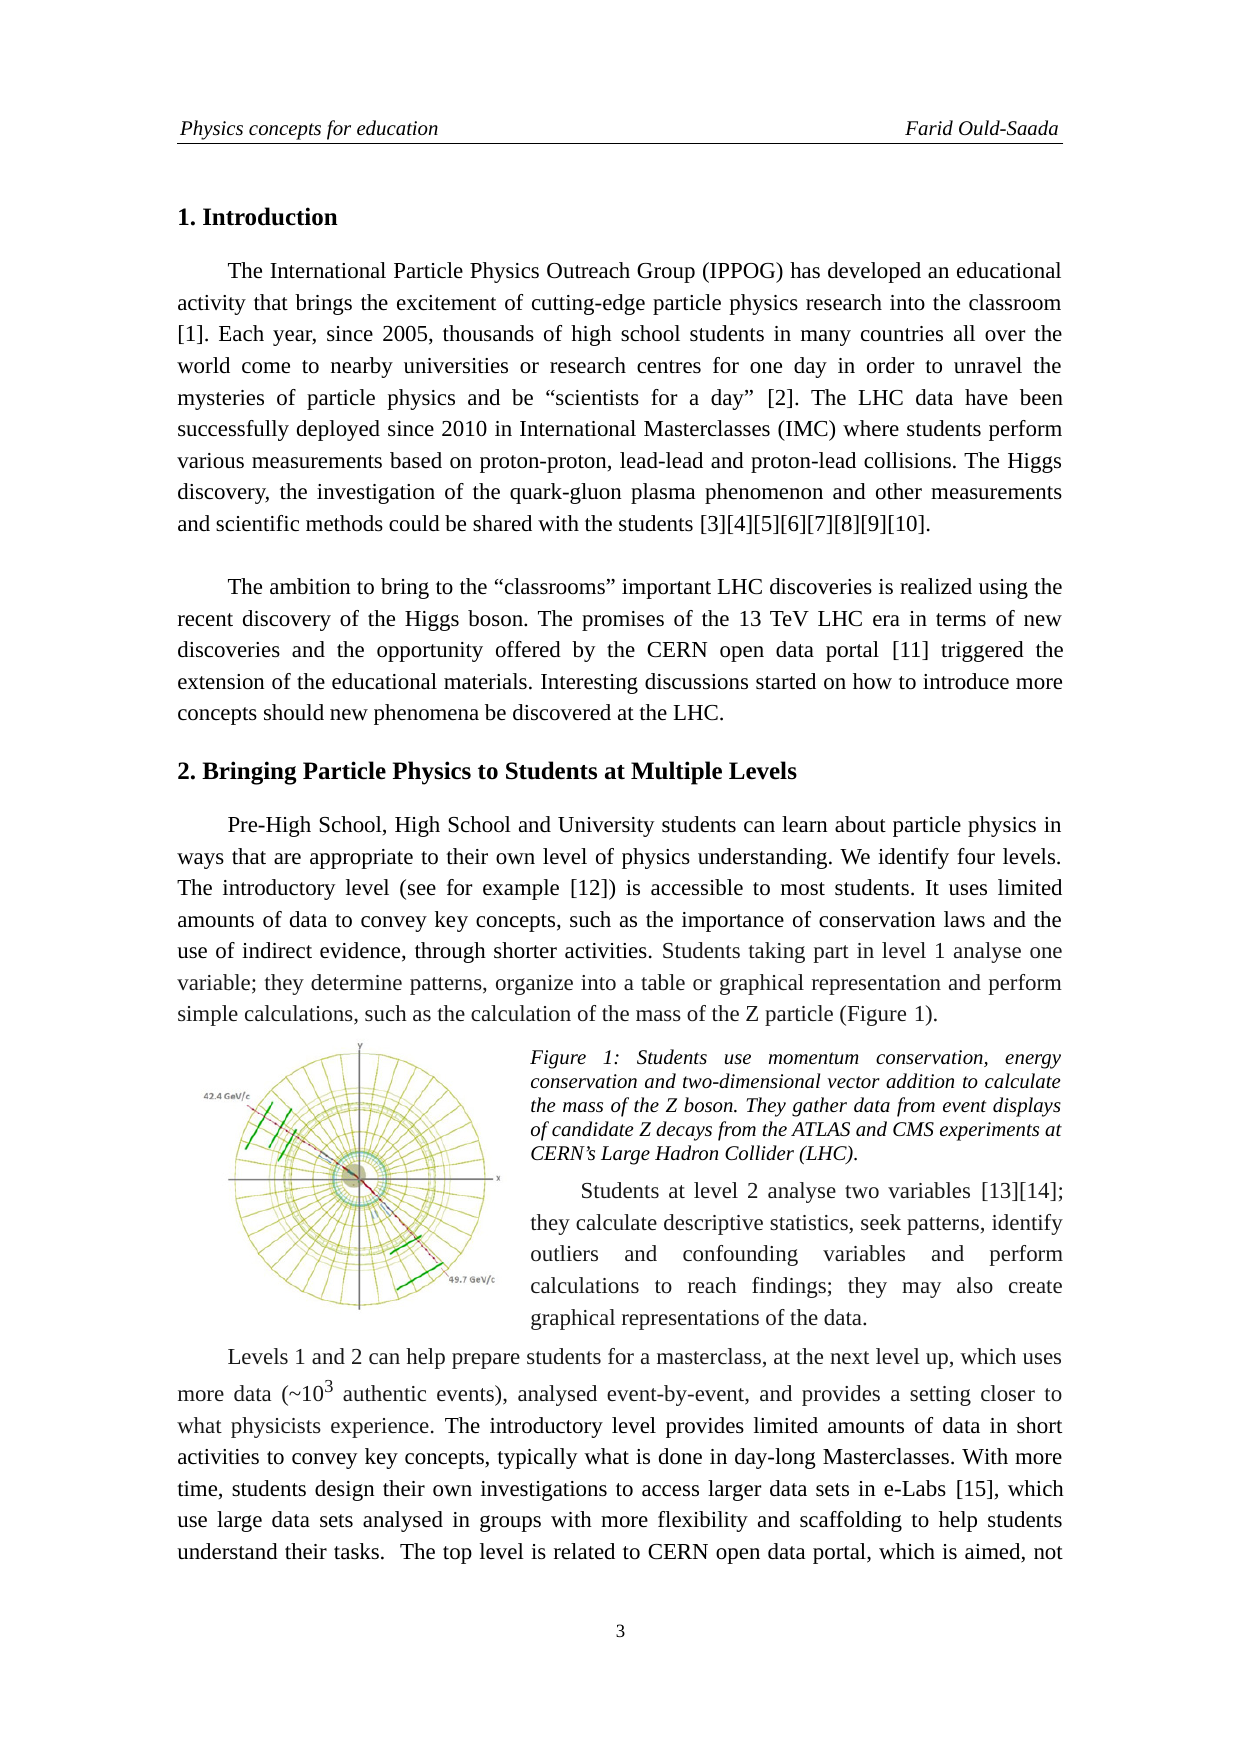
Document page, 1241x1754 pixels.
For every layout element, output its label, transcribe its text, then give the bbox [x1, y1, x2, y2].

table_header [177, 1032, 200, 1314]
table_header [177, 1315, 530, 1343]
subtitle Bringing Particle Physics to Students at Multiple Levels [177, 756, 1063, 784]
table_header Figure 1: Students use momentum conservation, energy conservation and two-dimensional vector addition to calculate the mass of the Z boson. They gather data from event displays of candidate Z decays from the ATLAS and CMS experiments at CERN’s Large Hadron Collider (LHC). Students at level 2 analyse two variables [13][14]; they calculate descriptive statistics, seek patterns, identify outliers and confounding variables and perform calculations to reach findings; they may also create graphical representations of the data. [530, 1032, 1063, 1343]
text Pre-High School, High School and University students can learn about particle physics in ways that are appropriate to their own level of physics understanding. We identify four levels. The introductory level (see for example [12]) is accessible to most students. It uses limited amounts of data to convey key concepts, such as the importance of conservation laws and the use of indirect evidence, through shorter activities. Students taking part in level 1 analyse one variable; they determine patterns, organize into a table or graphical representation and perform simple calculations, such as the calculation of the mass of the Z particle (Figure 1). [177, 811, 1063, 1027]
text The ambition to bring to the “classrooms” important LHC discoveries is realized using the recent discovery of the Higgs boson. The promises of the 13 TeV LHC era in terms of new discoveries and the opportunity offered by the CERN open data portal [11] triggered the extension of the educational materials. Interesting discussions started on how to introduce more concepts should new phenomena be discovered at the LHC. [177, 573, 1063, 726]
subtitle Introduction [177, 202, 1063, 231]
picture [200, 1032, 507, 1315]
table_header [507, 1032, 530, 1314]
text The International Particle Physics Outreach Group (IPPOG) has developed an educational activity that brings the excitement of cutting-edge particle physics research into the classroom [1]. Each year, since 2005, thousands of high school students in many countries all over the world come to nearby universities or research centres for one day in order to unravel the mysteries of particle physics and be “scientists for a day” [2]. The LHC data have been successfully deployed since 2010 in International Masterclasses (IMC) where students perform various measurements based on proton-proton, lead-lead and proton-lead collisions. The Higgs discovery, the investigation of the quark-gluon plasma phenomenon and other measurements and scientific methods could be shared with the students [3][4][5][6][7][8][9][10]. [177, 257, 1063, 536]
text Levels 1 and 2 can help prepare students for a masterclass, at the next level up, which uses more data (~103 authentic events), analysed event-by-event, and provides a setting closer to what physicists experience. The introductory level provides limited amounts of data in short activities to convey key concepts, typically what is done in day-long Masterclasses. With more time, students design their own investigations to access larger data sets in e-Labs [15], which use large data sets analysed in groups with more flexibility and scaffolding to help students understand their tasks. The top level is related to CERN open data portal, which is aimed, not [177, 1343, 1063, 1564]
